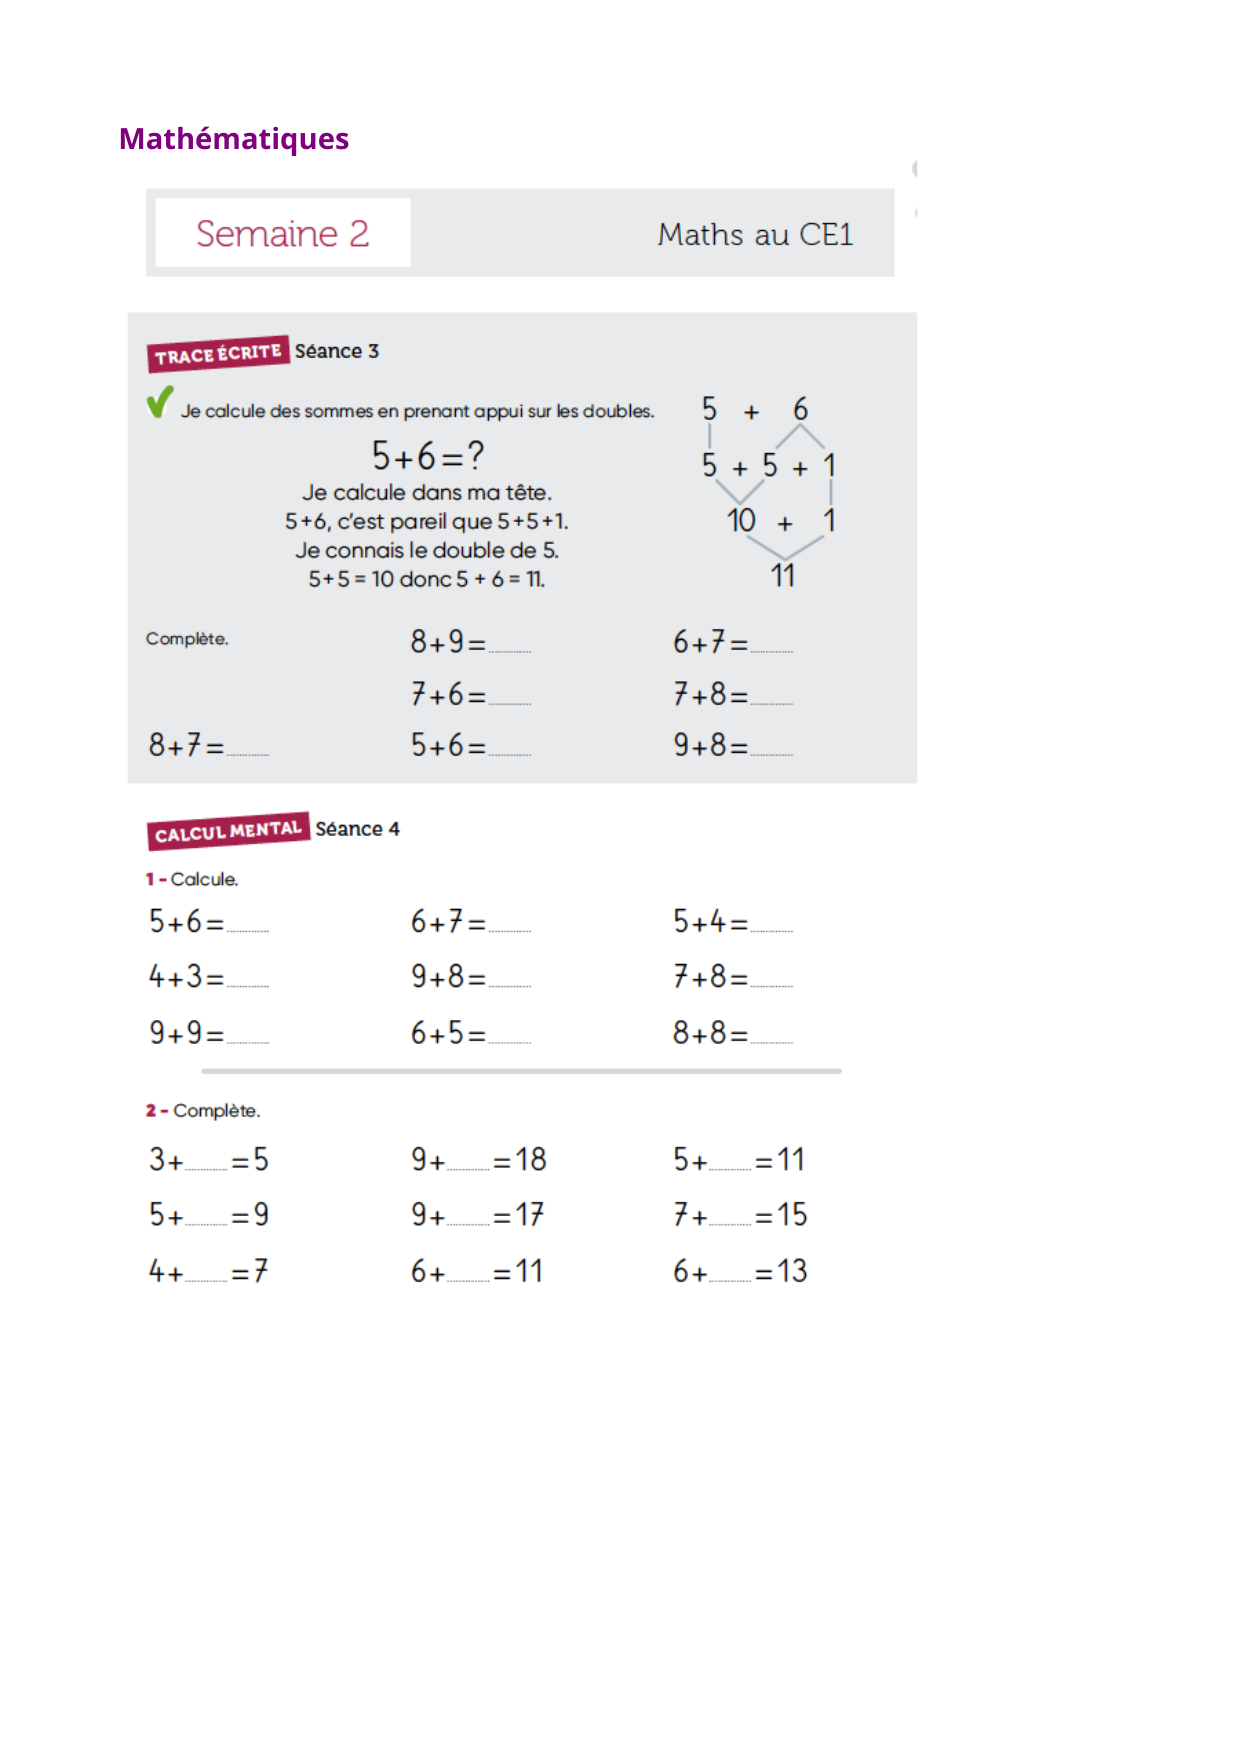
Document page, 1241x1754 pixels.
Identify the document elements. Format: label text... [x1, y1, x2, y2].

text Mathématiques [118, 118, 1122, 158]
picture [127, 157, 918, 1300]
